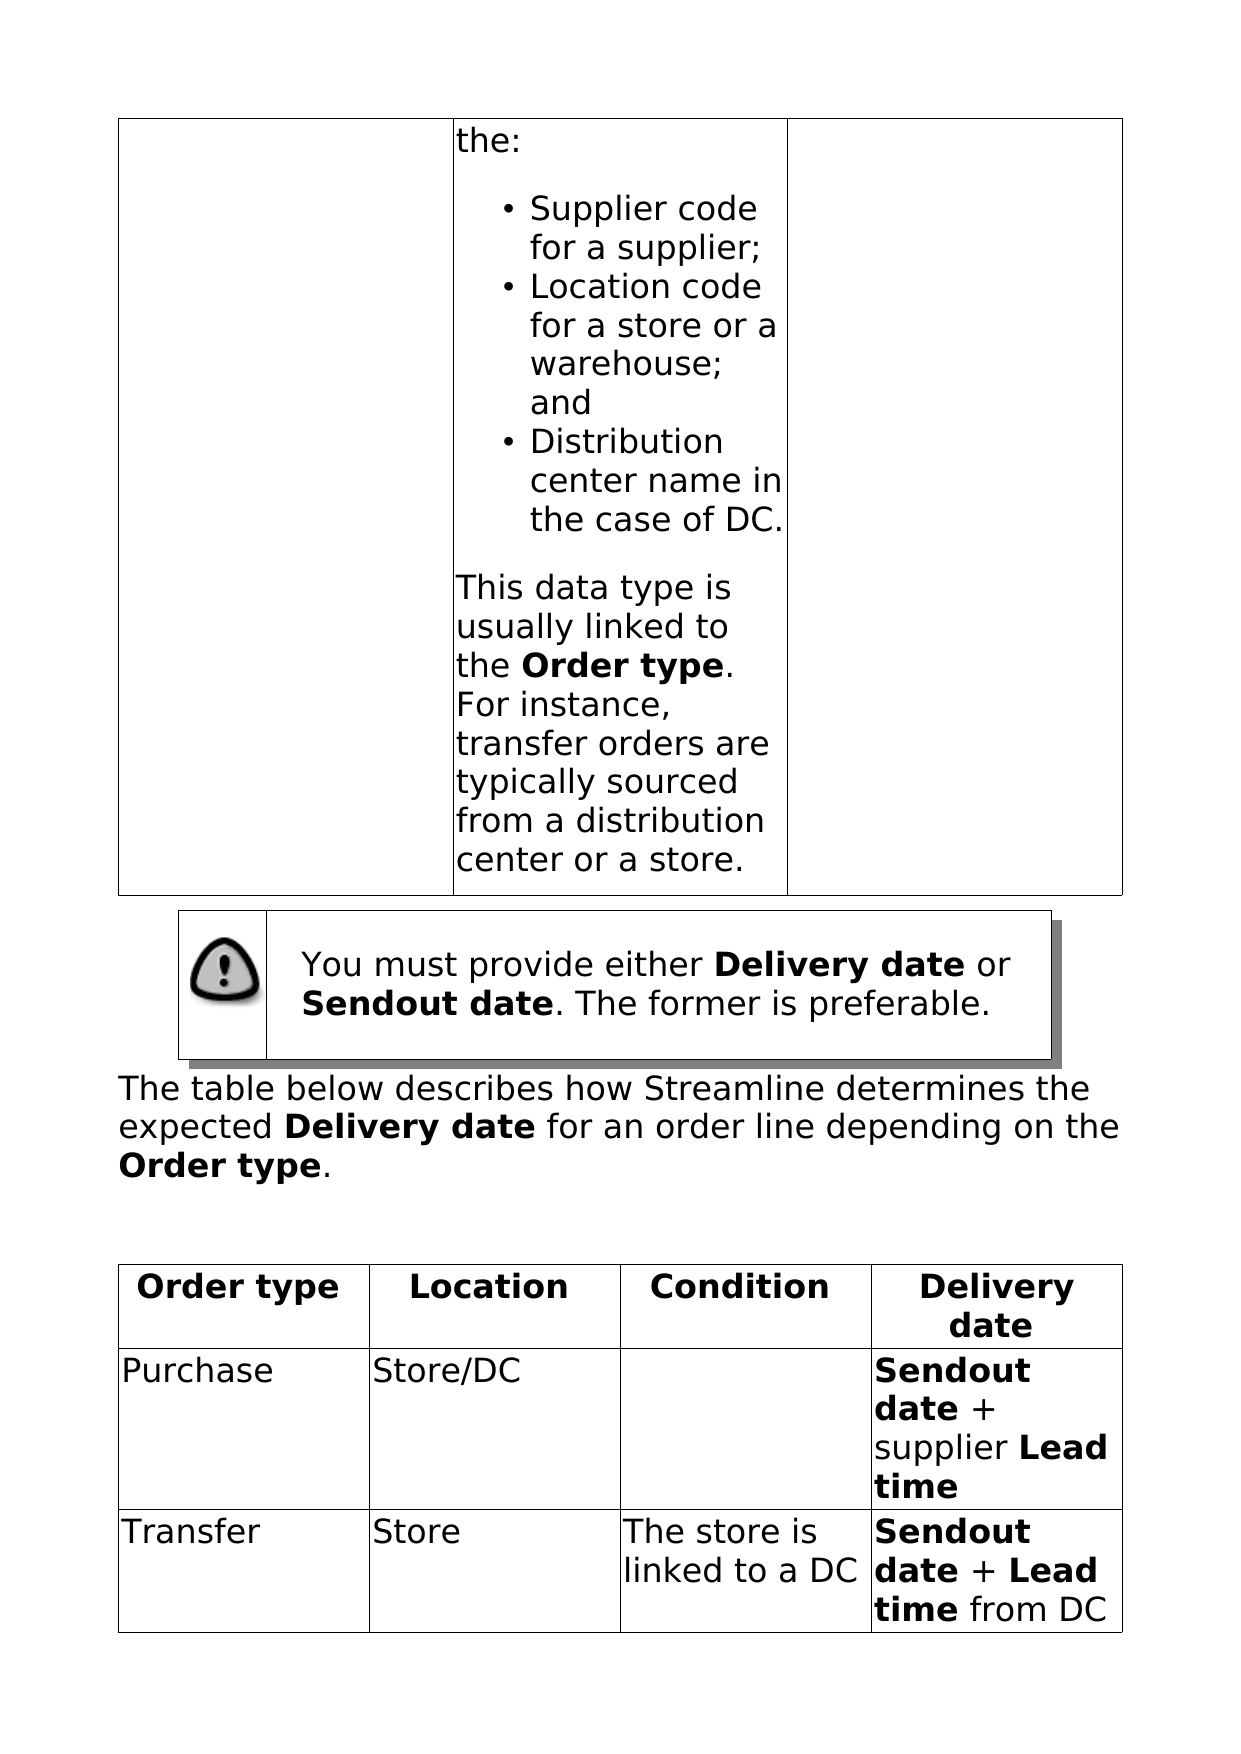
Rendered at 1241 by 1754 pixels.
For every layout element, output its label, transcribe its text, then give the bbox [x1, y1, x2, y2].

text The table below describes how Streamline determines the expected Delivery date for an order line depending on the Order type. [118, 1069, 1122, 1186]
table_cell Store/DC [370, 1349, 620, 1509]
table_cell (Optional) Indicates the source the item is coming from. This can be a distribution center, supplier, or a location (store). Since this data type is only used for display purposes in the In transition details dialog, it's up to you how to define the source. However, we recommend using the: Supplier code for a supplier; Location code for a store or a warehouse; and Distribution center name in the case of DC. This data type is usually linked to the Order type. For instance, transfer orders are typically sourced from a distribution center or a store. [454, 119, 787, 895]
table_header Location [370, 1265, 620, 1348]
table_header You must provide either Delivery date or Sendout date. The former is preferable. [267, 911, 1051, 1058]
table_header [179, 911, 266, 1058]
table_cell [119, 119, 453, 895]
table_cell Transfer [119, 1510, 369, 1632]
table_cell [621, 1349, 871, 1509]
table_cell [788, 119, 1122, 895]
table_header Delivery date [872, 1265, 1122, 1348]
table_header Condition [621, 1265, 871, 1348]
table_cell Sendout date + supplier Lead time [872, 1349, 1122, 1509]
table_cell Store [370, 1510, 620, 1632]
table_cell Sendout date + Lead time from DC [872, 1510, 1122, 1632]
picture [190, 933, 266, 1009]
table_cell The store is linked to a DC [621, 1510, 871, 1632]
table_header Order type [119, 1265, 369, 1348]
table_cell Purchase [119, 1349, 369, 1509]
